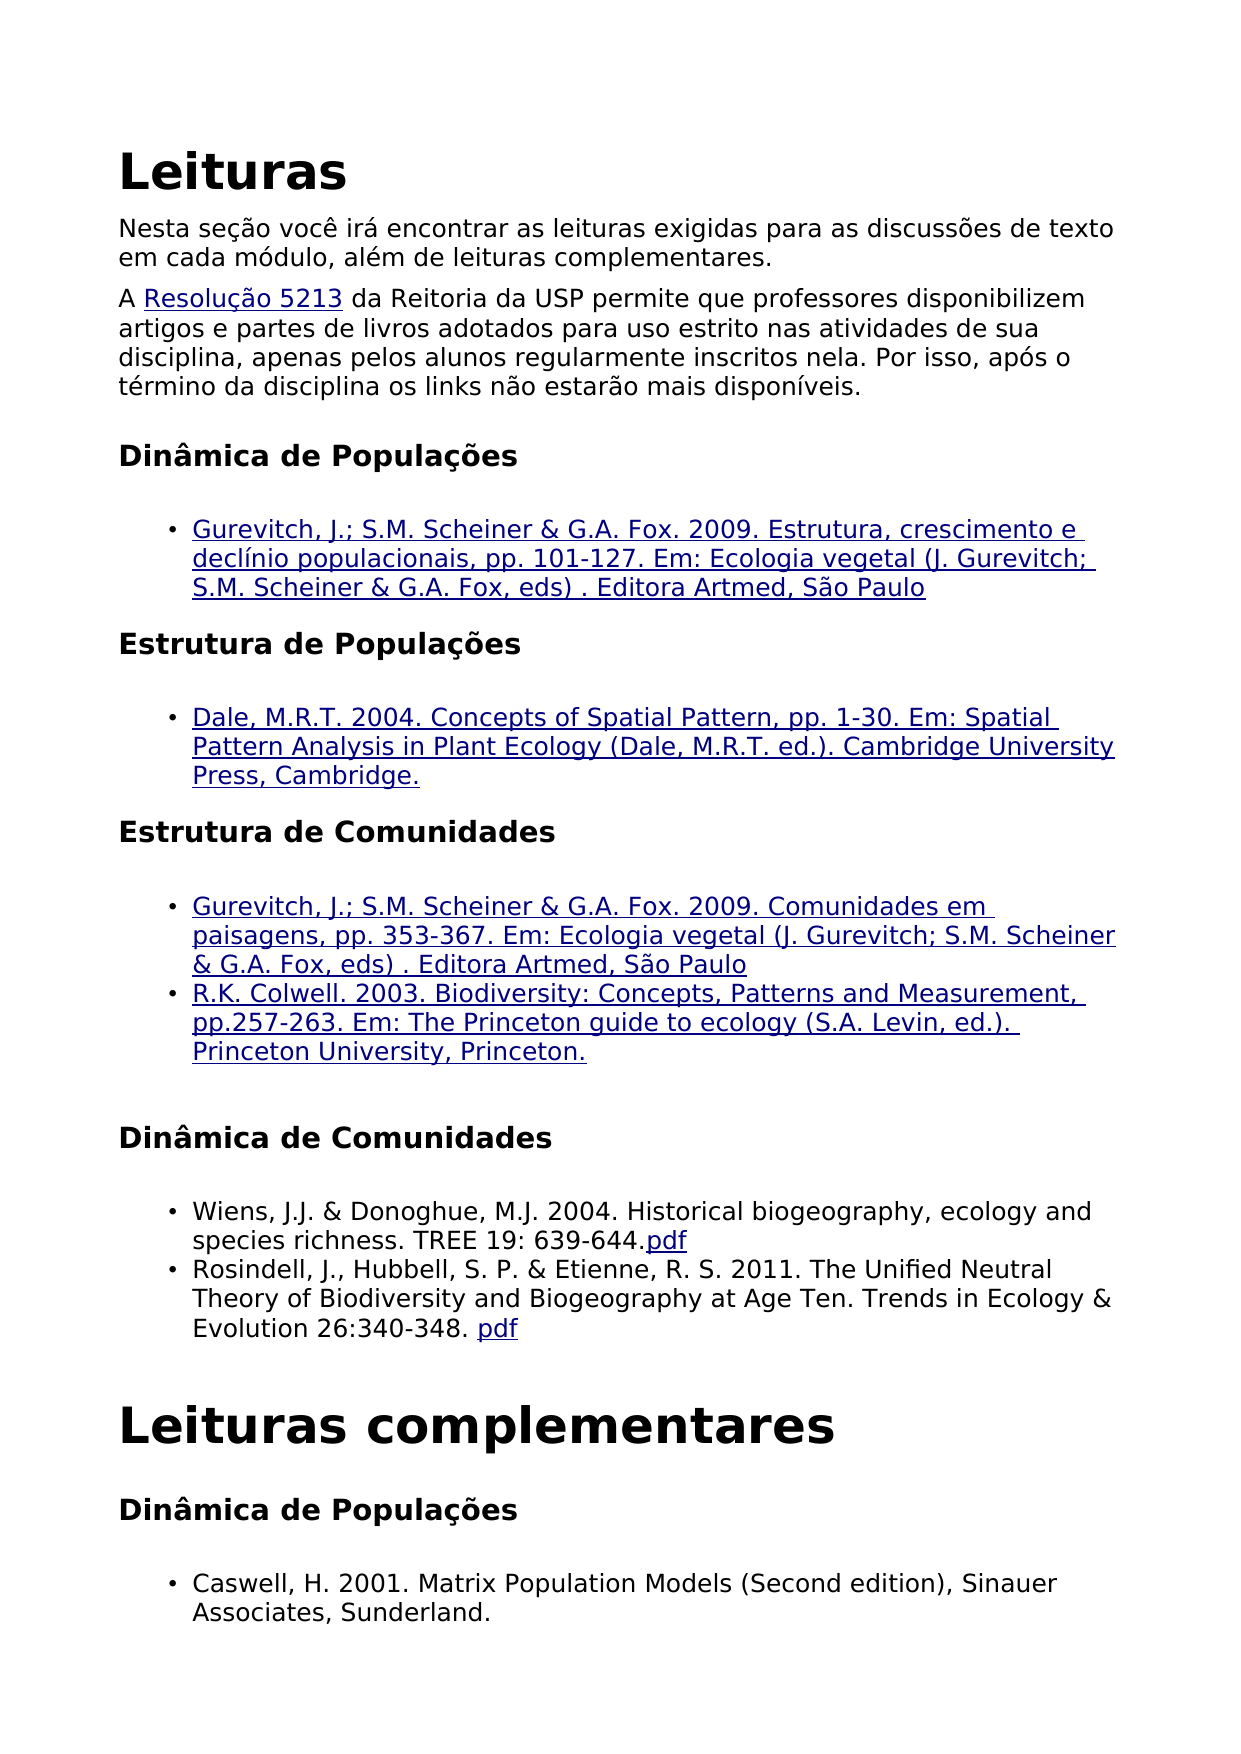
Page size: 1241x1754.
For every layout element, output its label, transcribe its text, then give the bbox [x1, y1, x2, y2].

subtitle Leituras complementares [118, 1397, 1122, 1456]
subtitle Dinâmica de Populações [118, 1493, 1122, 1527]
subtitle Estrutura de Populações [118, 627, 1122, 661]
subtitle Estrutura de Comunidades [118, 816, 1122, 850]
list Wiens, J.J. & Donoghue, M.J. 2004. Historical biogeography, ecology and species richness. TREE 19: 639-644.pdf [177, 1197, 1122, 1255]
list Gurevitch, J.; S.M. Scheiner & G.A. Fox. 2009. Comunidades em paisagens, pp. 353-367. Em: Ecologia vegetal (J. Gurevitch; S.M. Scheiner & G.A. Fox, eds) . Editora Artmed, São Paulo [177, 892, 1122, 979]
subtitle Dinâmica de Comunidades [118, 1121, 1122, 1155]
list Gurevitch, J.; S.M. Scheiner & G.A. Fox. 2009. Estrutura, crescimento e declínio populacionais, pp. 101-127. Em: Ecologia vegetal (J. Gurevitch; S.M. Scheiner & G.A. Fox, eds) . Editora Artmed, São Paulo [177, 515, 1122, 602]
subtitle Leituras [118, 143, 1122, 201]
text A Resolução 5213 da Reitoria da USP permite que professores disponibilizem artigos e partes de livros adotados para uso estrito nas atividades de sua disciplina, apenas pelos alunos regularmente inscritos nela. Por isso, após o término da disciplina os links não estarão mais disponíveis. [118, 285, 1122, 401]
list Caswell, H. 2001. Matrix Population Models (Second edition), Sinauer Associates, Sunderland. [177, 1569, 1122, 1627]
text Nesta seção você irá encontrar as leituras exigidas para as discussões de texto em cada módulo, além de leituras complementares. [118, 214, 1122, 272]
list Rosindell, J., Hubbell, S. P. & Etienne, R. S. 2011. The Unified Neutral Theory of Biodiversity and Biogeography at Age Ten. Trends in Ecology & Evolution 26:340-348. pdf [177, 1255, 1122, 1343]
list R.K. Colwell. 2003. Biodiversity: Concepts, Patterns and Measurement, pp.257-263. Em: The Princeton guide to ecology (S.A. Levin, ed.). Princeton University, Princeton. [177, 979, 1122, 1067]
subtitle Dinâmica de Populações [118, 439, 1122, 473]
list Dale, M.R.T. 2004. Concepts of Spatial Pattern, pp. 1-30. Em: Spatial Pattern Analysis in Plant Ecology (Dale, M.R.T. ed.). Cambridge University Press, Cambridge. [177, 703, 1122, 791]
